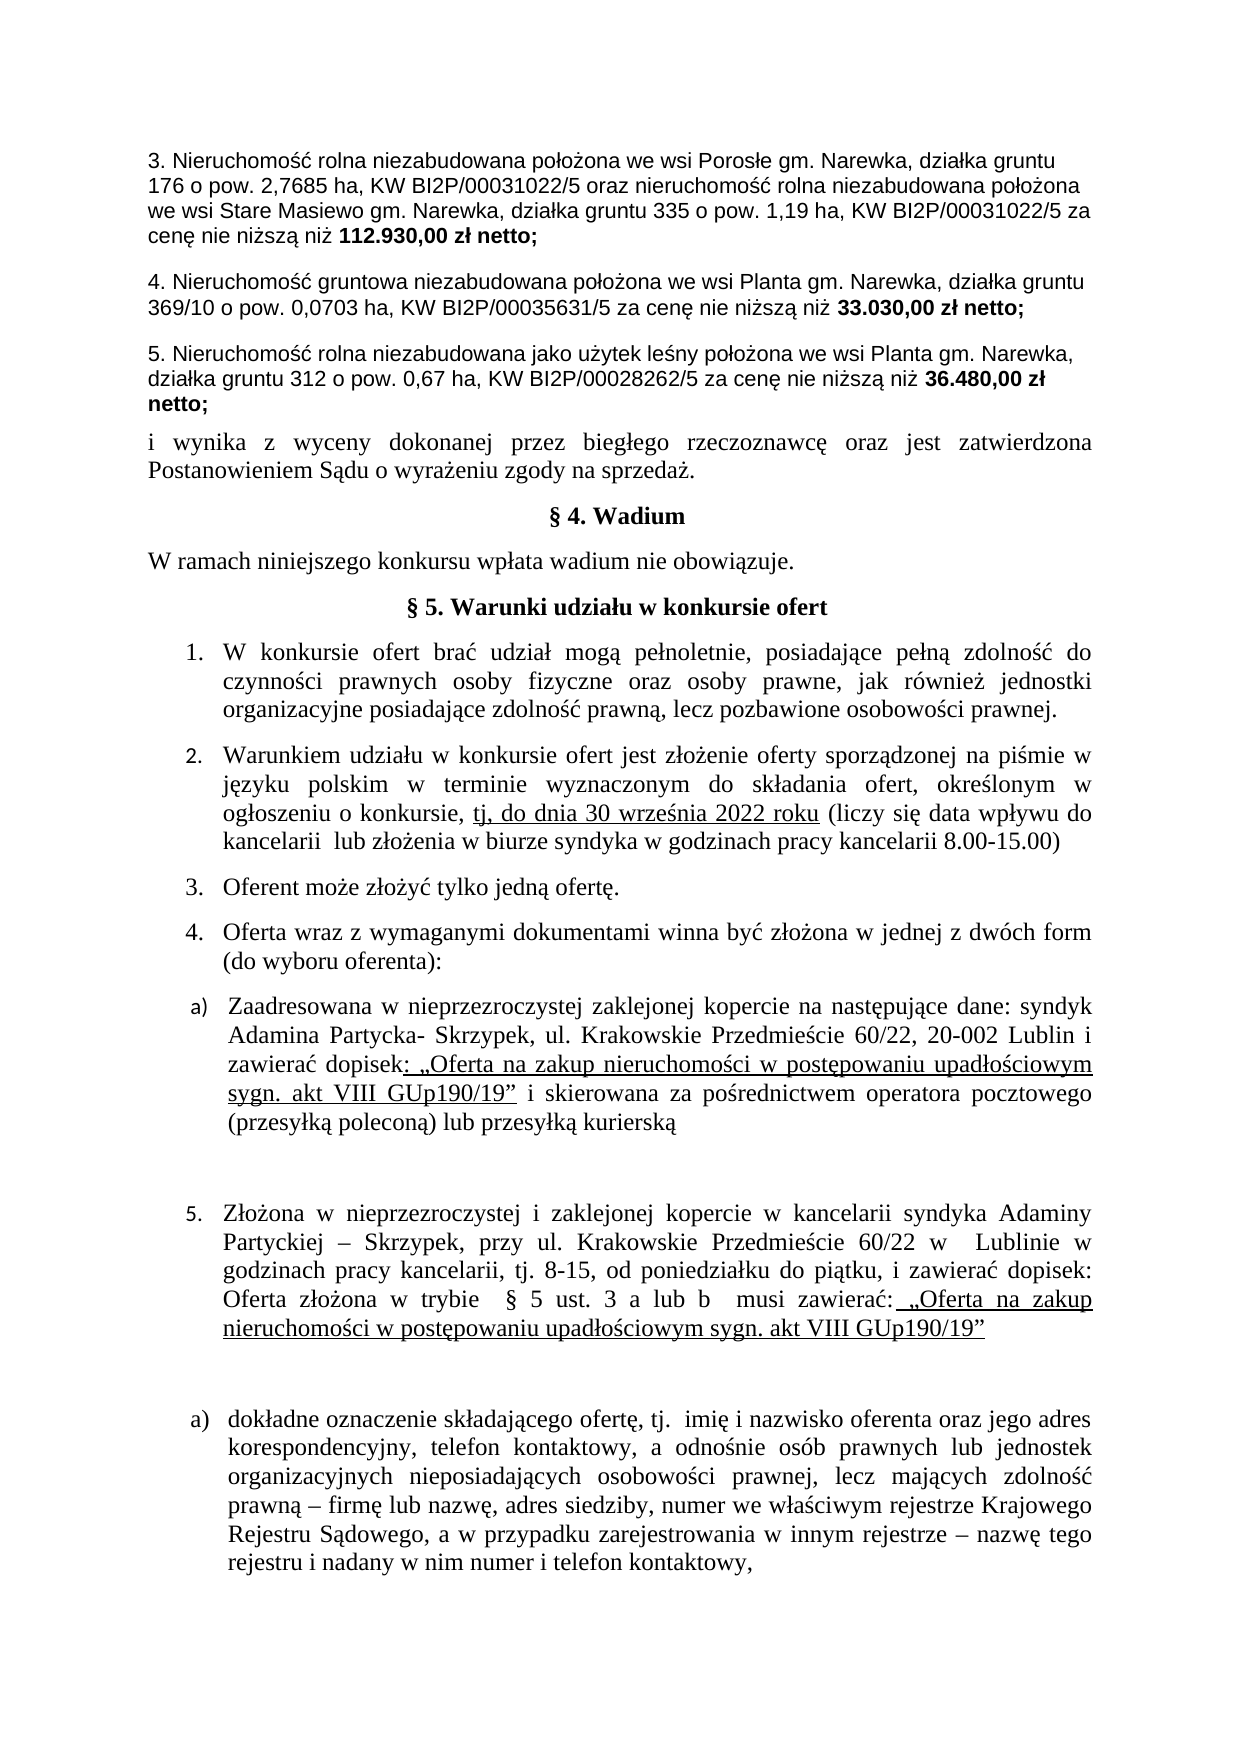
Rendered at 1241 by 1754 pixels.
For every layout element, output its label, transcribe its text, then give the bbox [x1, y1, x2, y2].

text § 4. Wadium [148, 501, 1093, 529]
text W ramach niniejszego konkursu wpłata wadium nie obowiązuje. [148, 546, 1093, 575]
text 3. Nieruchomość rolna niezabudowana położona we wsi Porosłe gm. Narewka, działka gruntu 176 o pow. 2,7685 ha, KW BI2P/00031022/5 oraz nieruchomość rolna niezabudowana położona we wsi Stare Masiewo gm. Narewka, działka gruntu 335 o pow. 1,19 ha, KW BI2P/00031022/5 za cenę nie niższą niż 112.930,00 zł netto; [148, 148, 1093, 248]
list Zaadresowana w nieprzezroczystej zaklejonej kopercie na następujące dane: syndyk Adamina Partycka- Skrzypek, ul. Krakowskie Przedmieście 60/22, 20-002 Lublin i zawierać dopisek: „Oferta na zakup nieruchomości w postępowaniu upadłościowym sygn. akt VIII GUp190/19” i skierowana za pośrednictwem operatora pocztowego (przesyłką poleconą) lub przesyłką kurierską [190, 991, 1093, 1136]
list W konkursie ofert brać udział mogą pełnoletnie, posiadające pełną zdolność do czynności prawnych osoby fizyczne oraz osoby prawne, jak również jednostki organizacyjne posiadające zdolność prawną, lecz pozbawione osobowości prawnej. [185, 637, 1093, 723]
list dokładne oznaczenie składającego ofertę, tj. imię i nazwisko oferenta oraz jego adres korespondencyjny, telefon kontaktowy, a odnośnie osób prawnych lub jednostek organizacyjnych nieposiadających osobowości prawnej, lecz mających zdolność prawną – firmę lub nazwę, adres siedziby, numer we właściwym rejestrze Krajowego Rejestru Sądowego, a w przypadku zarejestrowania w innym rejestrze – nazwę tego rejestru i nadany w nim numer i telefon kontaktowy, [190, 1404, 1093, 1576]
text i wynika z wyceny dokonanej przez biegłego rzeczoznawcę oraz jest zatwierdzona Postanowieniem Sądu o wyrażeniu zgody na sprzedaż. [148, 427, 1093, 484]
list Złożona w nieprzezroczystej i zaklejonej kopercie w kancelarii syndyka Adaminy Partyckiej – Skrzypek, przy ul. Krakowskie Przedmieście 60/22 w Lublinie w godzinach pracy kancelarii, tj. 8-15, od poniedziałku do piątku, i zawierać dopisek: Oferta złożona w trybie § 5 ust. 3 a lub b musi zawierać: „Oferta na zakup nieruchomości w postępowaniu upadłościowym sygn. akt VIII GUp190/19” [185, 1198, 1093, 1342]
list Oferta wraz z wymaganymi dokumentami winna być złożona w jednej z dwóch form (do wyboru oferenta): [185, 917, 1093, 975]
list Warunkiem udziału w konkursie ofert jest złożenie oferty sporządzonej na piśmie w języku polskim w terminie wyznaczonym do składania ofert, określonym w ogłoszeniu o konkursie, tj, do dnia 30 września 2022 roku (liczy się data wpływu do kancelarii lub złożenia w biurze syndyka w godzinach pracy kancelarii 8.00-15.00) [185, 740, 1093, 855]
text § 5. Warunki udziału w konkursie ofert [148, 592, 1093, 620]
text 4. Nieruchomość gruntowa niezabudowana położona we wsi Planta gm. Narewka, działka gruntu 369/10 o pow. 0,0703 ha, KW BI2P/00035631/5 za cenę nie niższą niż 33.030,00 zł netto; [148, 269, 1093, 320]
text 5. Nieruchomość rolna niezabudowana jako użytek leśny położona we wsi Planta gm. Narewka, działka gruntu 312 o pow. 0,67 ha, KW BI2P/00028262/5 za cenę nie niższą niż 36.480,00 zł netto; [148, 341, 1093, 416]
list Oferent może złożyć tylko jedną ofertę. [185, 872, 1093, 901]
